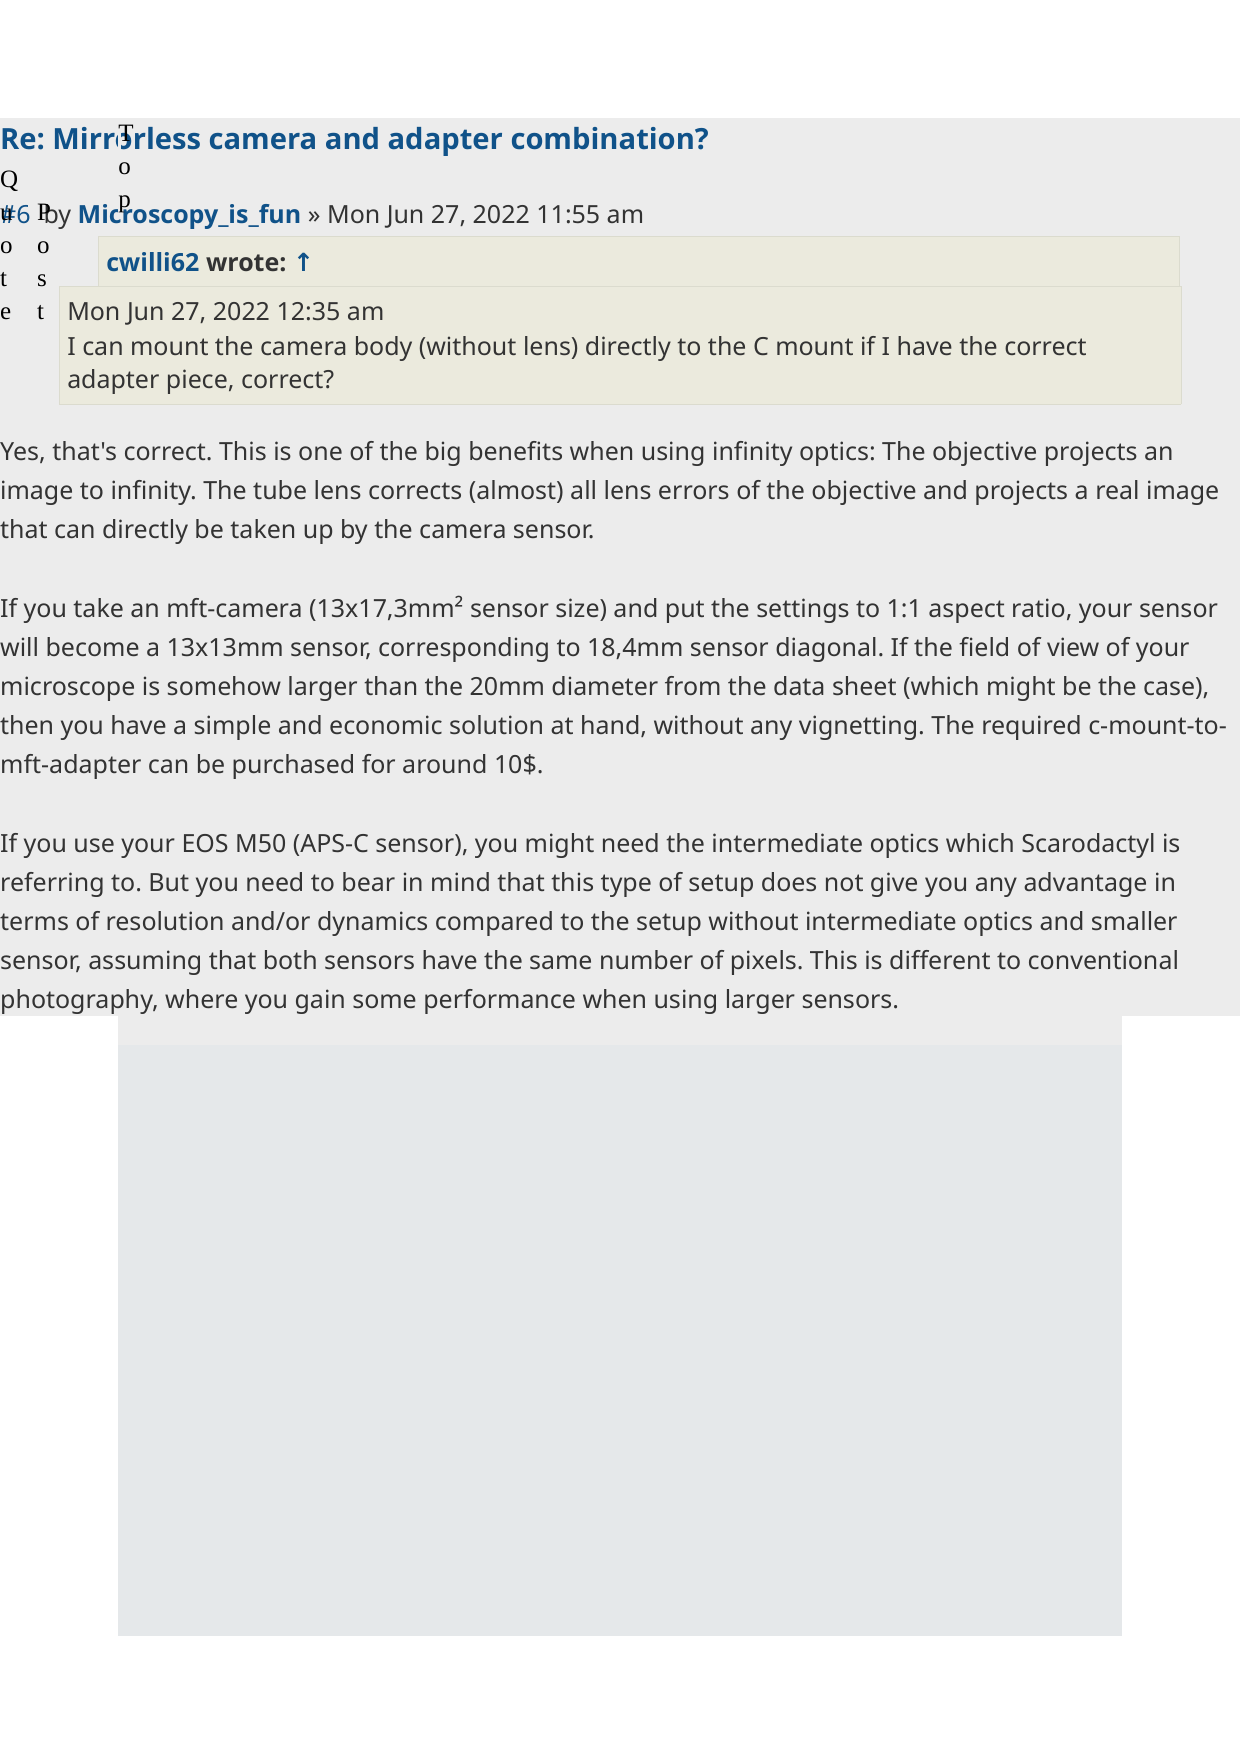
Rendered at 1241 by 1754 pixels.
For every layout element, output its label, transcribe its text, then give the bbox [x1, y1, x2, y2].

text #6 by Microscopy_is_fun » Mon Jun 27, 2022 11:55 am [39, 197, 1240, 231]
subtitle Re: Mirrorless camera and adapter combination? [0, 118, 118, 158]
text Mon Jun 27, 2022 12:35 am [60, 287, 1181, 320]
subtitle Re: Mirrorless camera and adapter combination? [121, 118, 959, 158]
text #6 by Microscopy_is_fun » Mon Jun 27, 2022 11:55 am [2, 197, 37, 231]
text cwilli62 wrote: ↑ [99, 237, 1179, 286]
text Yes, that's correct. This is one of the big benefits when using infinity optics: The objective projects an image to infinity. The tube lens corrects (almost) all lens errors of the objective and projects a real image that can directly be taken up by the camera sensor. If you take an mft-camera (13x17,3mm² sensor size) and put the settings to 1:1 aspect ratio, your sensor will become a 13x13mm sensor, corresponding to 18,4mm sensor diagonal. If the field of view of your microscope is somehow larger than the 20mm diameter from the data sheet (which might be the case), then you have a simple and economic solution at hand, without any vignetting. The required c-mount-to-mft-adapter can be purchased for around 10$. If you use your EOS M50 (APS-C sensor), you might need the intermediate optics which Scarodactyl is referring to. But you need to bear in mind that this type of setup does not give you any advantage in terms of resolution and/or dynamics compared to the setup without intermediate optics and smaller sensor, assuming that both sensors have the same number of pixels. This is different to conventional photography, where you gain some performance when using larger sensors. [0, 434, 1240, 1016]
text I can mount the camera body (without lens) directly to the C mount if I have the correct adapter piece, correct? [60, 320, 1181, 404]
